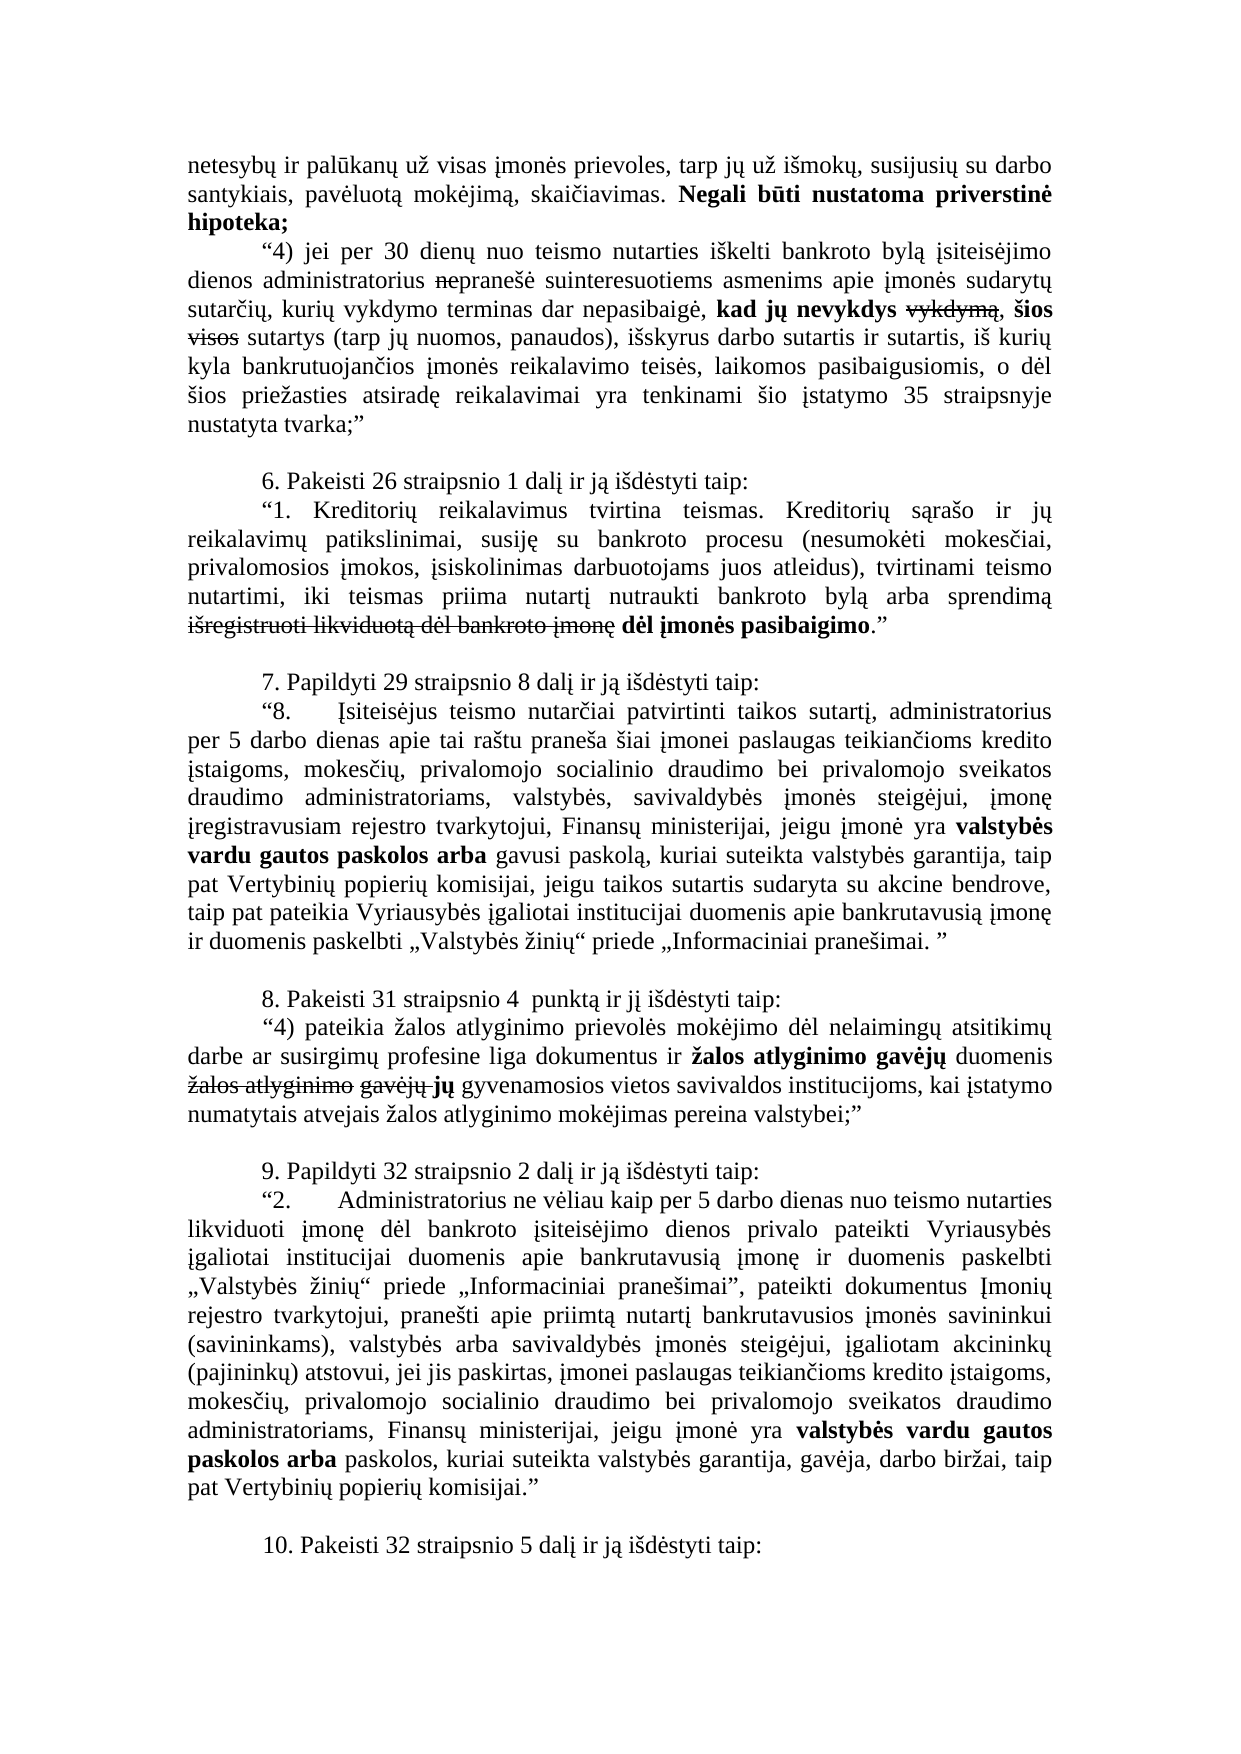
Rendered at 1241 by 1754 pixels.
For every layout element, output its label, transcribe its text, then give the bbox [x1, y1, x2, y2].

text netesybų ir palūkanų už visas įmonės prievoles, tarp jų už išmokų, susijusių su darbo santykiais, pavėluotą mokėjimą, skaičiavimas. Negali būti nustatoma priverstinė hipoteka; [187, 150, 1053, 236]
text 10. Pakeisti 32 straipsnio 5 dalį ir ją išdėstyti taip: [187, 1530, 1053, 1559]
subtitle 6. Pakeisti 26 straipsnio 1 dalį ir ją išdėstyti taip: [187, 466, 1053, 495]
text “4) jei per 30 dienų nuo teismo nutarties iškelti bankroto bylą įsiteisėjimo dienos administratorius nepranešė suinteresuotiems asmenims apie įmonės sudarytų sutarčių, kurių vykdymo terminas dar nepasibaigė, kad jų nevykdys vykdymą, šios visos sutartys (tarp jų nuomos, panaudos), išskyrus darbo sutartis ir sutartis, iš kurių kyla bankrutuojančios įmonės reikalavimo teisės, laikomos pasibaigusiomis, o dėl šios priežasties atsiradę reikalavimai yra tenkinami šio įstatymo 35 straipsnyje nustatyta tvarka;” [187, 236, 1053, 437]
text “8. Įsiteisėjus teismo nutarčiai patvirtinti taikos sutartį, administratorius per 5 darbo dienas apie tai raštu praneša šiai įmonei paslaugas teikiančioms kredito įstaigoms, mokesčių, privalomojo socialinio draudimo bei privalomojo sveikatos draudimo administratoriams, valstybės, savivaldybės įmonės steigėjui, įmonę įregistravusiam rejestro tvarkytojui, Finansų ministerijai, jeigu įmonė yra valstybės vardu gautos paskolos arba gavusi paskolą, kuriai suteikta valstybės garantija, taip pat Vertybinių popierių komisijai, jeigu taikos sutartis sudaryta su akcine bendrove, taip pat pateikia Vyriausybės įgaliotai institucijai duomenis apie bankrutavusią įmonę ir duomenis paskelbti „Valstybės žinių“ priede „Informaciniai pranešimai. ” [187, 696, 1053, 955]
text “1. Kreditorių reikalavimus tvirtina teismas. Kreditorių sąrašo ir jų reikalavimų patikslinimai, susiję su bankroto procesu (nesumokėti mokesčiai, privalomosios įmokos, įsiskolinimas darbuotojams juos atleidus), tvirtinami teismo nutartimi, iki teismas priima nutartį nutraukti bankroto bylą arba sprendimą išregistruoti likviduotą dėl bankroto įmonę dėl įmonės pasibaigimo.” [187, 495, 1053, 639]
text “2. Administratorius ne vėliau kaip per 5 darbo dienas nuo teismo nutarties likviduoti įmonę dėl bankroto įsiteisėjimo dienos privalo pateikti Vyriausybės įgaliotai institucijai duomenis apie bankrutavusią įmonę ir duomenis paskelbti „Valstybės žinių“ priede „Informaciniai pranešimai”, pateikti dokumentus Įmonių rejestro tvarkytojui, pranešti apie priimtą nutartį bankrutavusios įmonės savininkui (savininkams), valstybės arba savivaldybės įmonės steigėjui, įgaliotam akcininkų (pajininkų) atstovui, jei jis paskirtas, įmonei paslaugas teikiančioms kredito įstaigoms, mokesčių, privalomojo socialinio draudimo bei privalomojo sveikatos draudimo administratoriams, Finansų ministerijai, jeigu įmonė yra valstybės vardu gautos paskolos arba paskolos, kuriai suteikta valstybės garantija, gavėja, darbo biržai, taip pat Vertybinių popierių komisijai.” [187, 1185, 1053, 1501]
text 9. Papildyti 32 straipsnio 2 dalį ir ją išdėstyti taip: [187, 1156, 1053, 1185]
subtitle 8. Pakeisti 31 straipsnio 4 punktą ir jį išdėstyti taip: [187, 984, 1053, 1012]
text “4) pateikia žalos atlyginimo prievolės mokėjimo dėl nelaimingų atsitikimų darbe ar susirgimų profesine liga dokumentus ir žalos atlyginimo gavėjų duomenis žalos atlyginimo gavėjų jų gyvenamosios vietos savivaldos institucijoms, kai įstatymo numatytais atvejais žalos atlyginimo mokėjimas pereina valstybei;” [187, 1012, 1053, 1127]
text 7. Papildyti 29 straipsnio 8 dalį ir ją išdėstyti taip: [187, 667, 1053, 696]
